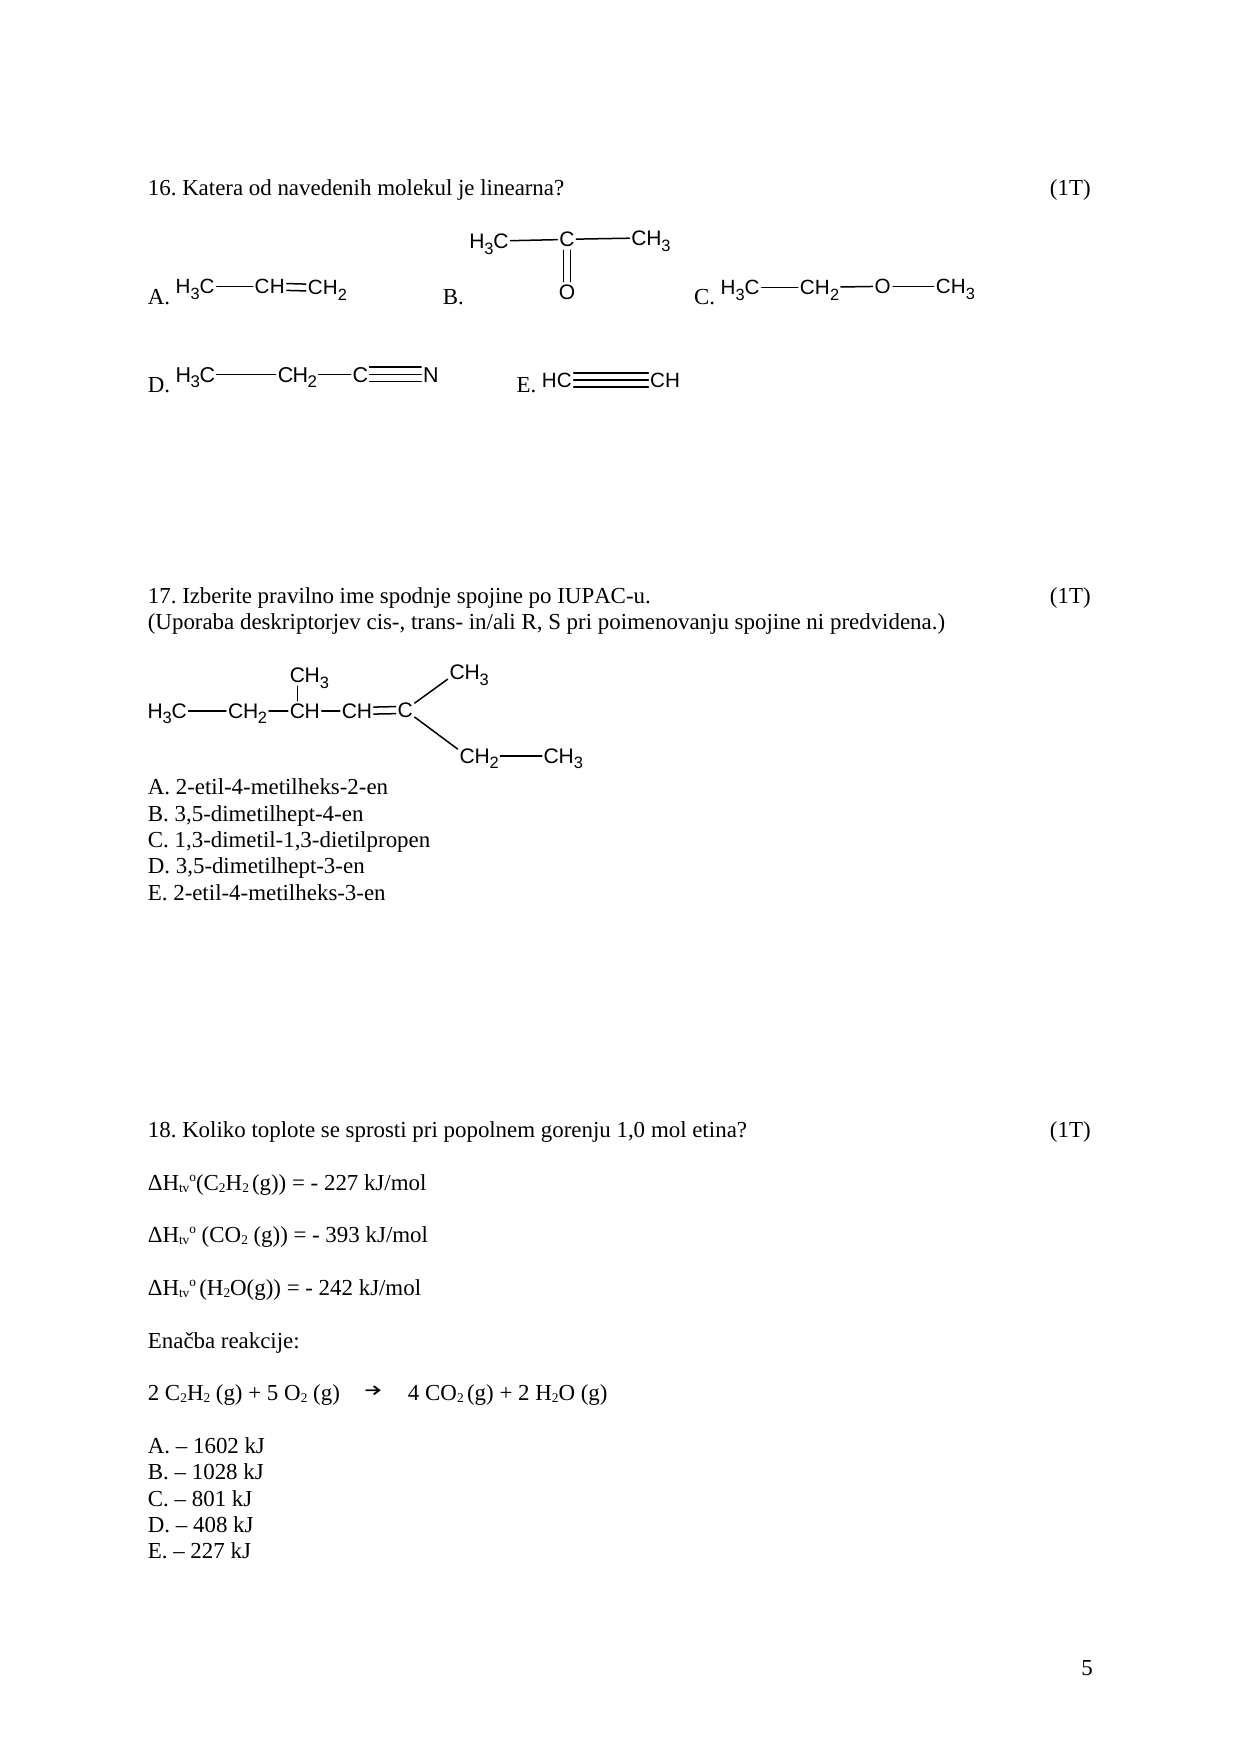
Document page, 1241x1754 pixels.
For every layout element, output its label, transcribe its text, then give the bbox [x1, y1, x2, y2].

text E. 2-etil-4-metilheks-3-en [148, 879, 1093, 905]
text C. – 801 kJ [148, 1485, 1093, 1511]
text Enačba reakcije: [148, 1327, 1093, 1353]
text 16. Katera od navedenih molekul je linearna? (1T) [148, 174, 1093, 200]
text B. – 1028 kJ [148, 1458, 1093, 1485]
text D. – 408 kJ [148, 1511, 1093, 1537]
text A. 2-etil-4-metilheks-2-en [148, 773, 1093, 799]
text C. 1,3-dimetil-1,3-dietilpropen [148, 826, 1093, 852]
text 18. Koliko toplote se sprosti pri popolnem gorenju 1,0 mol etina? (1T) [148, 1116, 1093, 1142]
text (Uporaba deskriptorjev cis-, trans- in/ali R, S pri poimenovanju spojine ni predvidena.) [148, 608, 1093, 634]
text ΔHtvo(C2H2 (g)) = - 227 kJ/mol [148, 1168, 1093, 1195]
text B. 3,5-dimetilhept-4-en [148, 799, 1093, 826]
text 17. Izberite pravilno ime spodnje spojine po IUPAC-u. (1T) [148, 582, 1093, 608]
text D. E. [148, 362, 1093, 397]
text D. 3,5-dimetilhept-3-en [148, 852, 1093, 879]
text ΔHtvo (CO2 (g)) = - 393 kJ/mol [148, 1221, 1093, 1248]
text A. B. C. [148, 227, 1093, 310]
text E. – 227 kJ [148, 1537, 1093, 1564]
text 2 C2H2 (g) + 5 O2 (g) 4 CO2 (g) + 2 H2O (g) [148, 1379, 1093, 1406]
text A. – 1602 kJ [148, 1432, 1093, 1458]
text ΔHtvo (H2O(g)) = - 242 kJ/mol [148, 1274, 1093, 1300]
